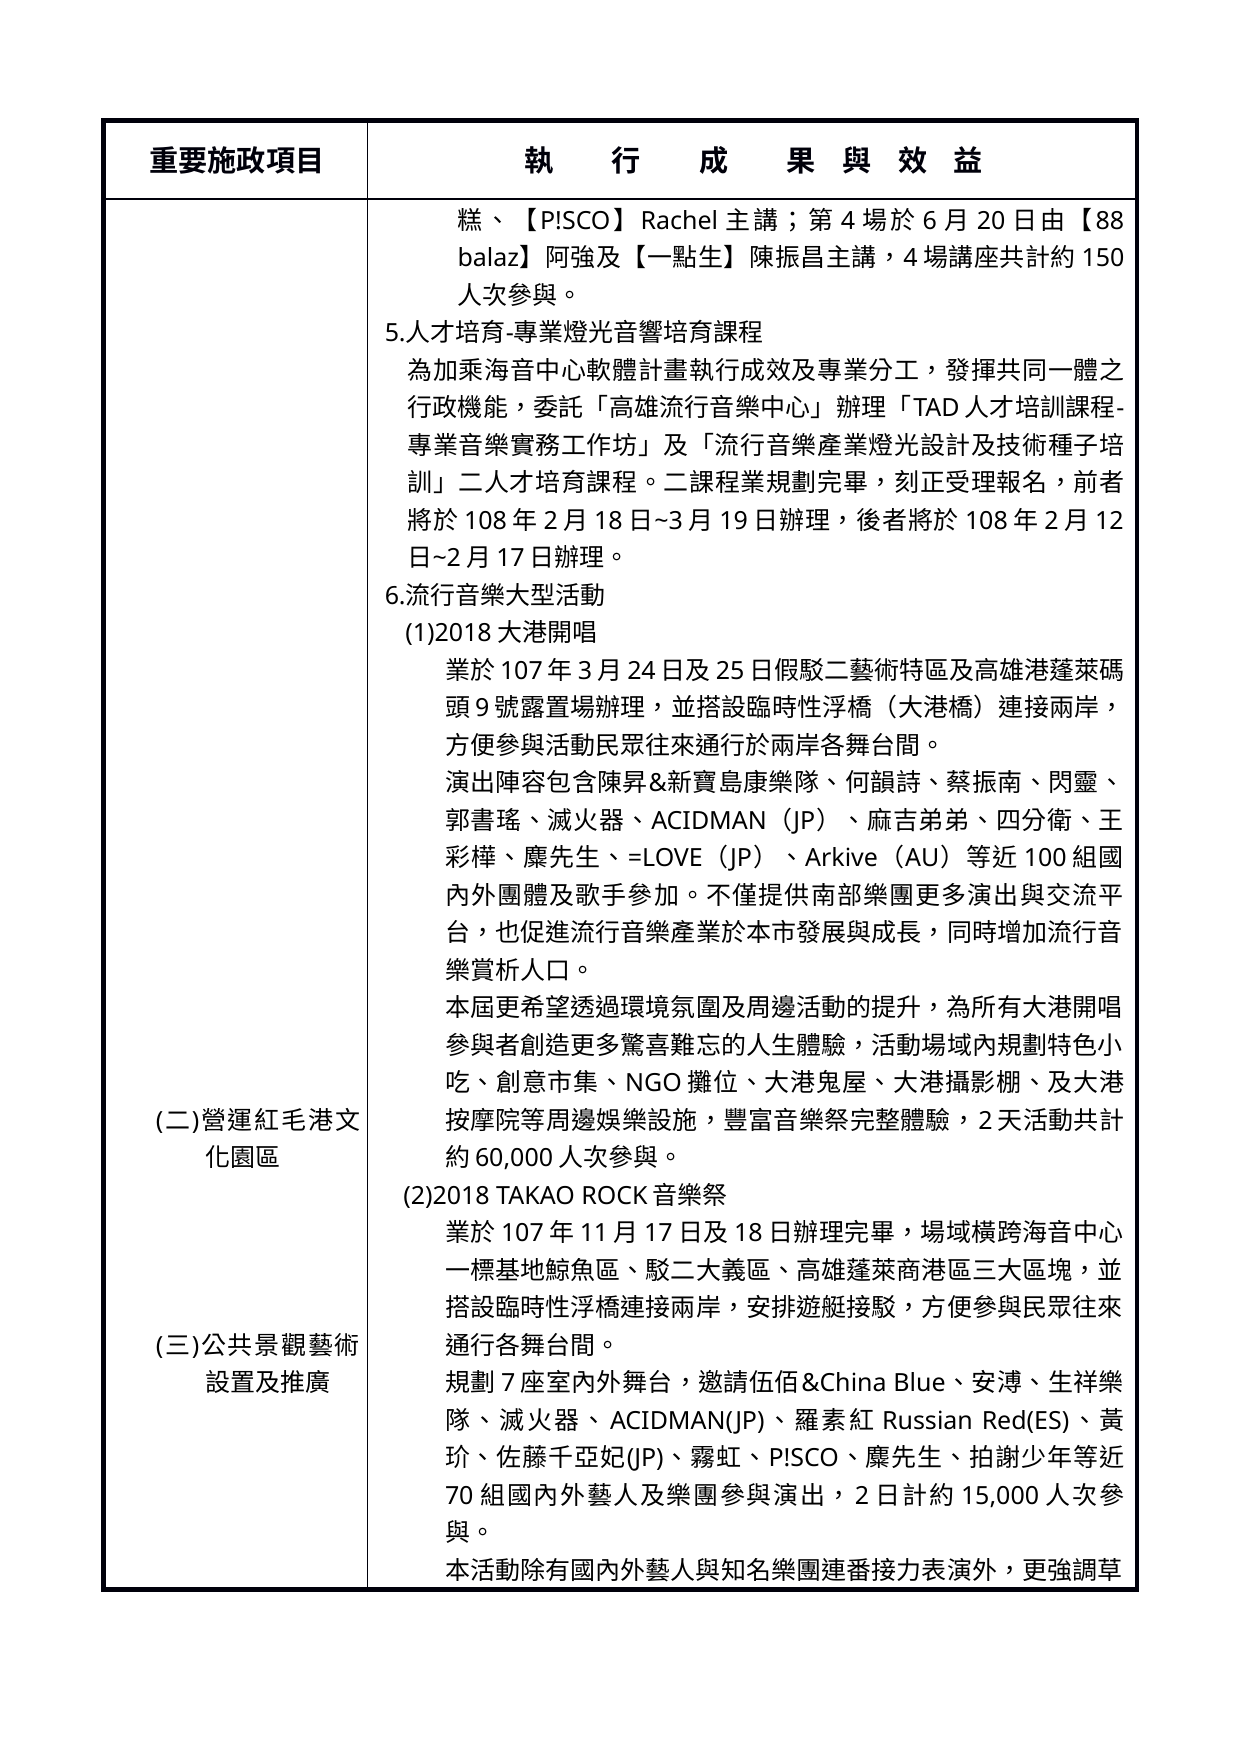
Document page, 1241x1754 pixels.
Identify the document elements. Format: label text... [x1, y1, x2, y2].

table_header 重要施政項目 [106, 123, 367, 198]
table_header 執 行 成 果 與 效 益 [368, 123, 1135, 198]
table_cell (二)營運紅毛港文化園區 (三)公共景觀藝術設置及推廣 [106, 200, 367, 1587]
table_cell 糕、【P!SCO】Rachel主講；第4場於6月20日由【88 balaz】阿強及【一點生】陳振昌主講，4場講座共計約150人次參與。 5.人才培育-專業燈光音響培育課程 為加乘海音中心軟體計畫執行成效及專業分工，發揮共同一體之行政機能，委託「高雄流行音樂中心」辦理「TAD人才培訓課程-專業音樂實務工作坊」及「流行音樂產業燈光設計及技術種子培訓」二人才培育課程。二課程業規劃完畢，刻正受理報名，前者將於108年2月18日~3月19日辦理，後者將於108年2月12日~2月17日辦理。 6.流行音樂大型活動 (1)2018大港開唱 業於107年3月24日及25日假駁二藝術特區及高雄港蓬萊碼頭9號露置場辦理，並搭設臨時性浮橋（大港橋）連接兩岸，方便參與活動民眾往來通行於兩岸各舞台間。 演出陣容包含陳昇&新寶島康樂隊、何韻詩、蔡振南、閃靈、郭書瑤、滅火器、ACIDMAN（JP）、麻吉弟弟、四分衛、王彩樺、麋先生、=LOVE（JP）、Arkive（AU）等近100組國內外團體及歌手參加。不僅提供南部樂團更多演出與交流平台，也促進流行音樂產業於本市發展與成長，同時增加流行音樂賞析人口。 本屆更希望透過環境氛圍及周邊活動的提升，為所有大港開唱參與者創造更多驚喜難忘的人生體驗，活動場域內規劃特色小吃、創意市集、NGO攤位、大港鬼屋、大港攝影棚、及大港按摩院等周邊娛樂設施，豐富音樂祭完整體驗，2天活動共計約60,000人次參與。 (2)2018 TAKAO ROCK音樂祭 業於107年11月17日及18日辦理完畢，場域橫跨海音中心一標基地鯨魚區、駁二大義區、高雄蓬萊商港區三大區塊，並搭設臨時性浮橋連接兩岸，安排遊艇接駁，方便參與民眾往來通行各舞台間。 規劃7座室內外舞台，邀請伍佰&China Blue、安溥、生祥樂隊、滅火器、ACIDMAN(JP)、羅素紅Russian Red(ES)、黃玠、佐藤千亞妃(JP)、霧虹、P!SCO、麋先生、拍謝少年等近70組國內外藝人及樂團參與演出，2日計約15,000人次參與。 本活動除有國內外藝人與知名樂團連番接力表演外，更強調草 [368, 200, 1135, 1587]
